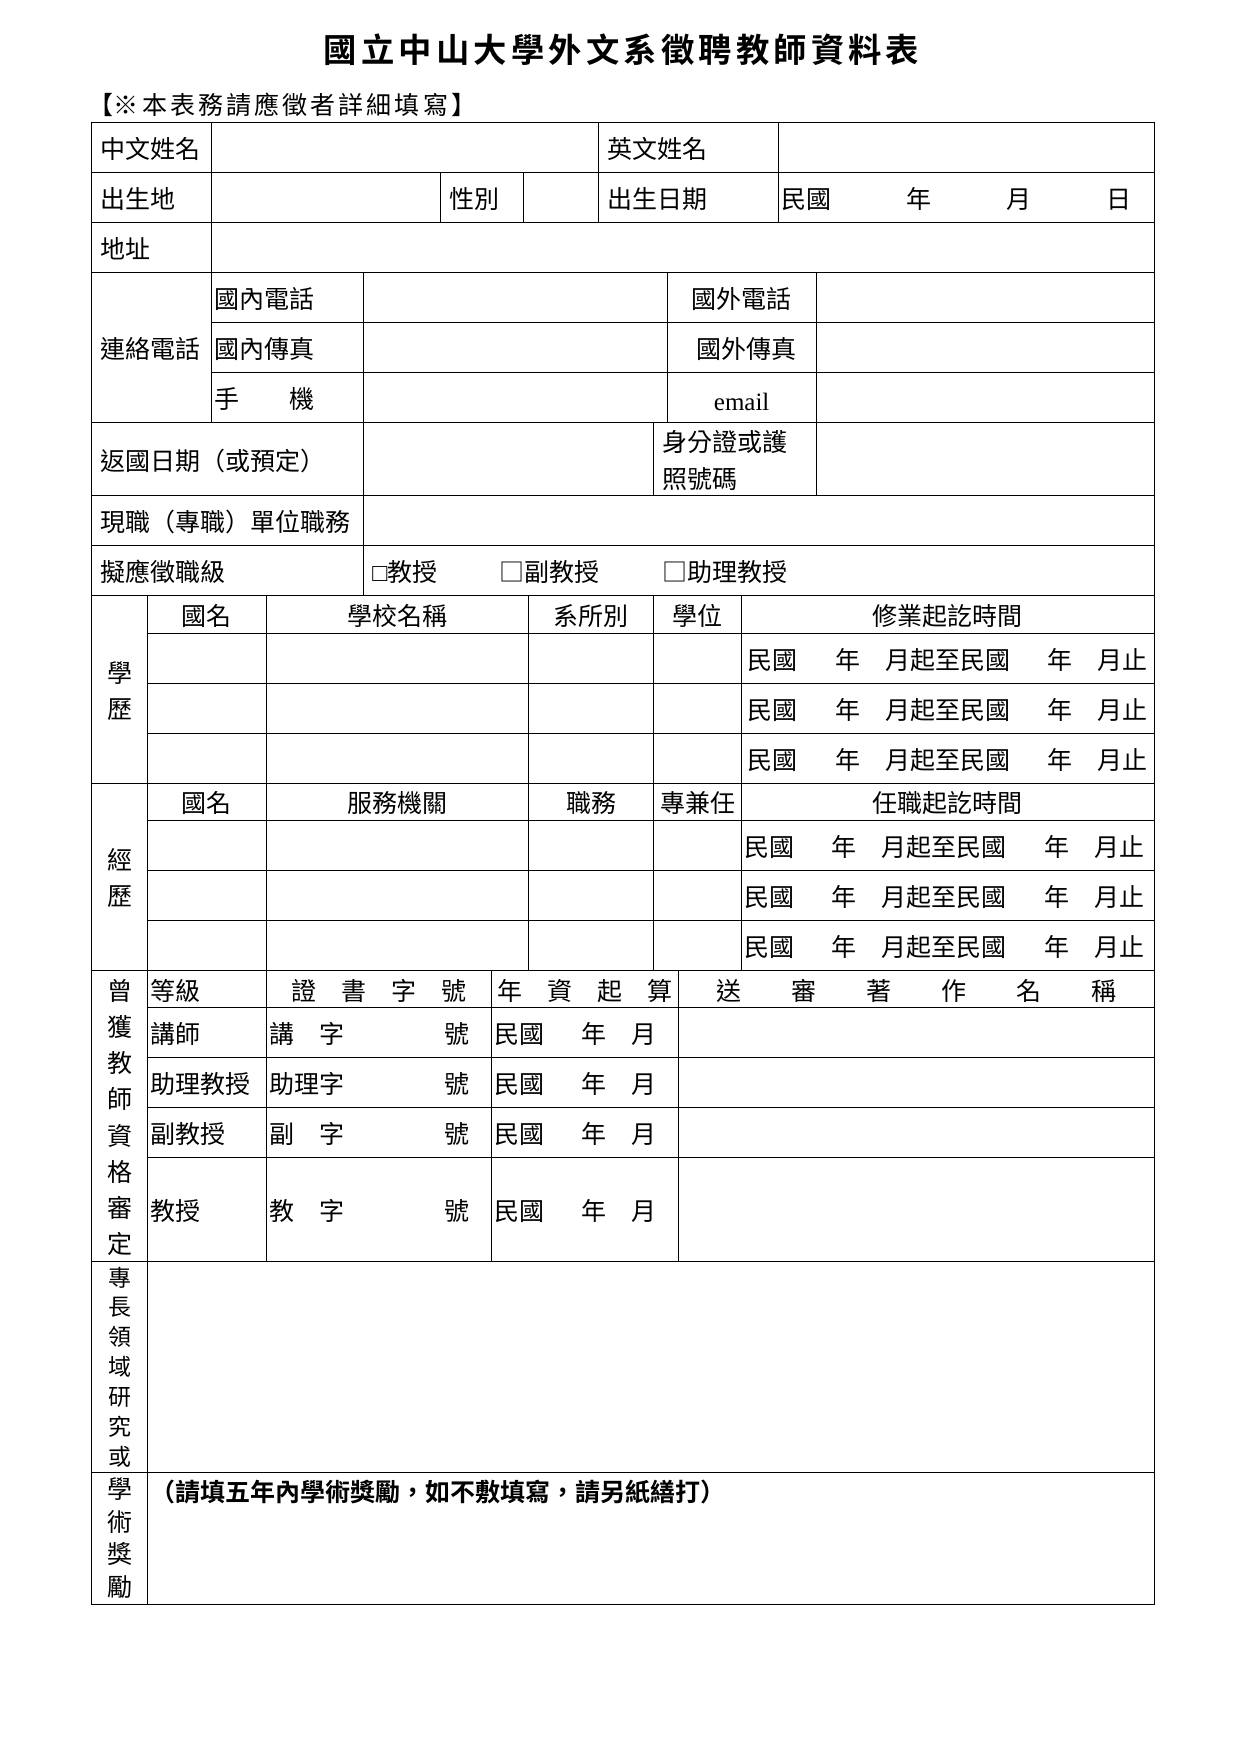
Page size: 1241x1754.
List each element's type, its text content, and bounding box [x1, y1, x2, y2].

table_cell 專兼任 [654, 784, 741, 820]
table_cell 證 書 字 號 [267, 971, 491, 1007]
table_cell 講 字 號 [267, 1008, 491, 1057]
table_cell 服務機關 [267, 784, 528, 820]
table_header 中文姓名 [92, 123, 211, 172]
table_cell 送 審 著 作 名 稱 [679, 971, 1154, 1007]
table_cell 民國 年 月起至民國 年 月止 [742, 634, 1154, 683]
table_cell 任職起訖時間 [742, 784, 1154, 820]
table_cell [529, 634, 653, 683]
table_cell 返國日期（或預定） [92, 423, 363, 495]
table_cell [267, 684, 528, 733]
table_cell 民國 年 月 [492, 1008, 678, 1057]
table_cell 學歷 [92, 596, 147, 783]
table_header [212, 123, 598, 172]
table_cell [364, 373, 667, 422]
table_cell [212, 223, 1154, 272]
table_cell 修業起訖時間 [742, 596, 1154, 633]
table_cell [817, 273, 1154, 322]
table_cell [529, 921, 653, 970]
table_cell 民國 年 月起至民國 年 月止 [742, 921, 1154, 970]
table_cell 專長領域 研究或 [92, 1262, 147, 1472]
table_cell [679, 1108, 1154, 1157]
table_cell email [668, 373, 816, 422]
table_cell 連絡電話 [92, 273, 211, 422]
table_cell 職務 [529, 784, 653, 820]
table_cell 助理字 號 [267, 1058, 491, 1107]
table_cell [654, 734, 741, 783]
table_cell 身分證或護照號碼 [654, 423, 816, 495]
table_cell [529, 821, 653, 870]
table_cell 國外電話 [668, 273, 816, 322]
table_cell 副教授 [148, 1108, 266, 1157]
table_cell 現職（專職）單位職務 [92, 496, 363, 545]
table_cell [364, 273, 667, 322]
text 【※本表務請應徵者詳細填寫】 [89, 84, 1152, 122]
table_cell [817, 323, 1154, 372]
table_cell [148, 921, 266, 970]
table_cell 性別 [441, 173, 523, 222]
table_cell [267, 921, 528, 970]
table_cell [148, 1262, 1154, 1472]
table_cell [529, 684, 653, 733]
text 國立中山大學外文系徵聘教師資料表 [89, 24, 1154, 72]
table_header 英文姓名 [599, 123, 778, 172]
table_cell 民國 年 月起至民國 年 月止 [742, 821, 1154, 870]
table_cell [654, 821, 741, 870]
table_cell 年 資 起 算 [492, 971, 678, 1007]
table_cell 國內傳真 [212, 323, 363, 372]
table_cell [529, 871, 653, 920]
table_cell 國內電話 [212, 273, 363, 322]
table_cell [364, 423, 653, 495]
table_cell 國名 [148, 596, 266, 633]
table_cell 助理教授 [148, 1058, 266, 1107]
table_cell [267, 734, 528, 783]
table_cell [654, 871, 741, 920]
table_cell 民國 年 月起至民國 年 月止 [742, 734, 1154, 783]
table_cell [267, 871, 528, 920]
table_cell [364, 496, 1154, 545]
table_cell [524, 173, 598, 222]
table_cell [817, 373, 1154, 422]
table_cell 學校名稱 [267, 596, 528, 633]
table_cell [148, 734, 266, 783]
table_cell [148, 634, 266, 683]
table_cell 學術獎勵 [92, 1473, 147, 1604]
table_cell 等級 [148, 971, 266, 1007]
table_cell [148, 821, 266, 870]
table_cell [679, 1008, 1154, 1057]
table_cell 學位 [654, 596, 741, 633]
table_cell 民國 年 月 [492, 1058, 678, 1107]
table_cell 國外傳真 [668, 323, 816, 372]
table_cell [679, 1058, 1154, 1107]
table_cell 民國 年 月 [492, 1158, 678, 1261]
table_cell 副 字 號 [267, 1108, 491, 1157]
table_cell [654, 684, 741, 733]
table_cell [148, 684, 266, 733]
table_cell 民國 年 月 [492, 1108, 678, 1157]
table_cell [654, 634, 741, 683]
table_cell 手 機 [212, 373, 363, 422]
table_cell 系所別 [529, 596, 653, 633]
table_cell [654, 921, 741, 970]
table_header [779, 123, 1154, 172]
table_cell □教授 □副教授 □助理教授 [364, 546, 1154, 595]
table_cell 民國 年 月起至民國 年 月止 [742, 684, 1154, 733]
table_cell [267, 634, 528, 683]
table_cell [148, 871, 266, 920]
table_cell [529, 734, 653, 783]
table_cell 出生日期 [599, 173, 778, 222]
table_cell 曾獲教師資格審定 [92, 971, 147, 1261]
table_cell 教 字 號 [267, 1158, 491, 1261]
table_cell 經歷 [92, 784, 147, 970]
table_cell 出生地 [92, 173, 211, 222]
table_cell 民國 年 月 日 [779, 173, 1154, 222]
table_cell 講師 [148, 1008, 266, 1057]
table_cell 地址 [92, 223, 211, 272]
table_cell 民國 年 月起至民國 年 月止 [742, 871, 1154, 920]
table_cell [364, 323, 667, 372]
table_cell 擬應徵職級 [92, 546, 363, 595]
table_cell [212, 173, 440, 222]
table_cell （請填五年內學術獎勵，如不敷填寫，請另紙繕打） [148, 1473, 1154, 1604]
table_cell 教授 [148, 1158, 266, 1261]
table_cell 國名 [148, 784, 266, 820]
table_cell [817, 423, 1154, 495]
table_cell [679, 1158, 1154, 1261]
table_cell [267, 821, 528, 870]
